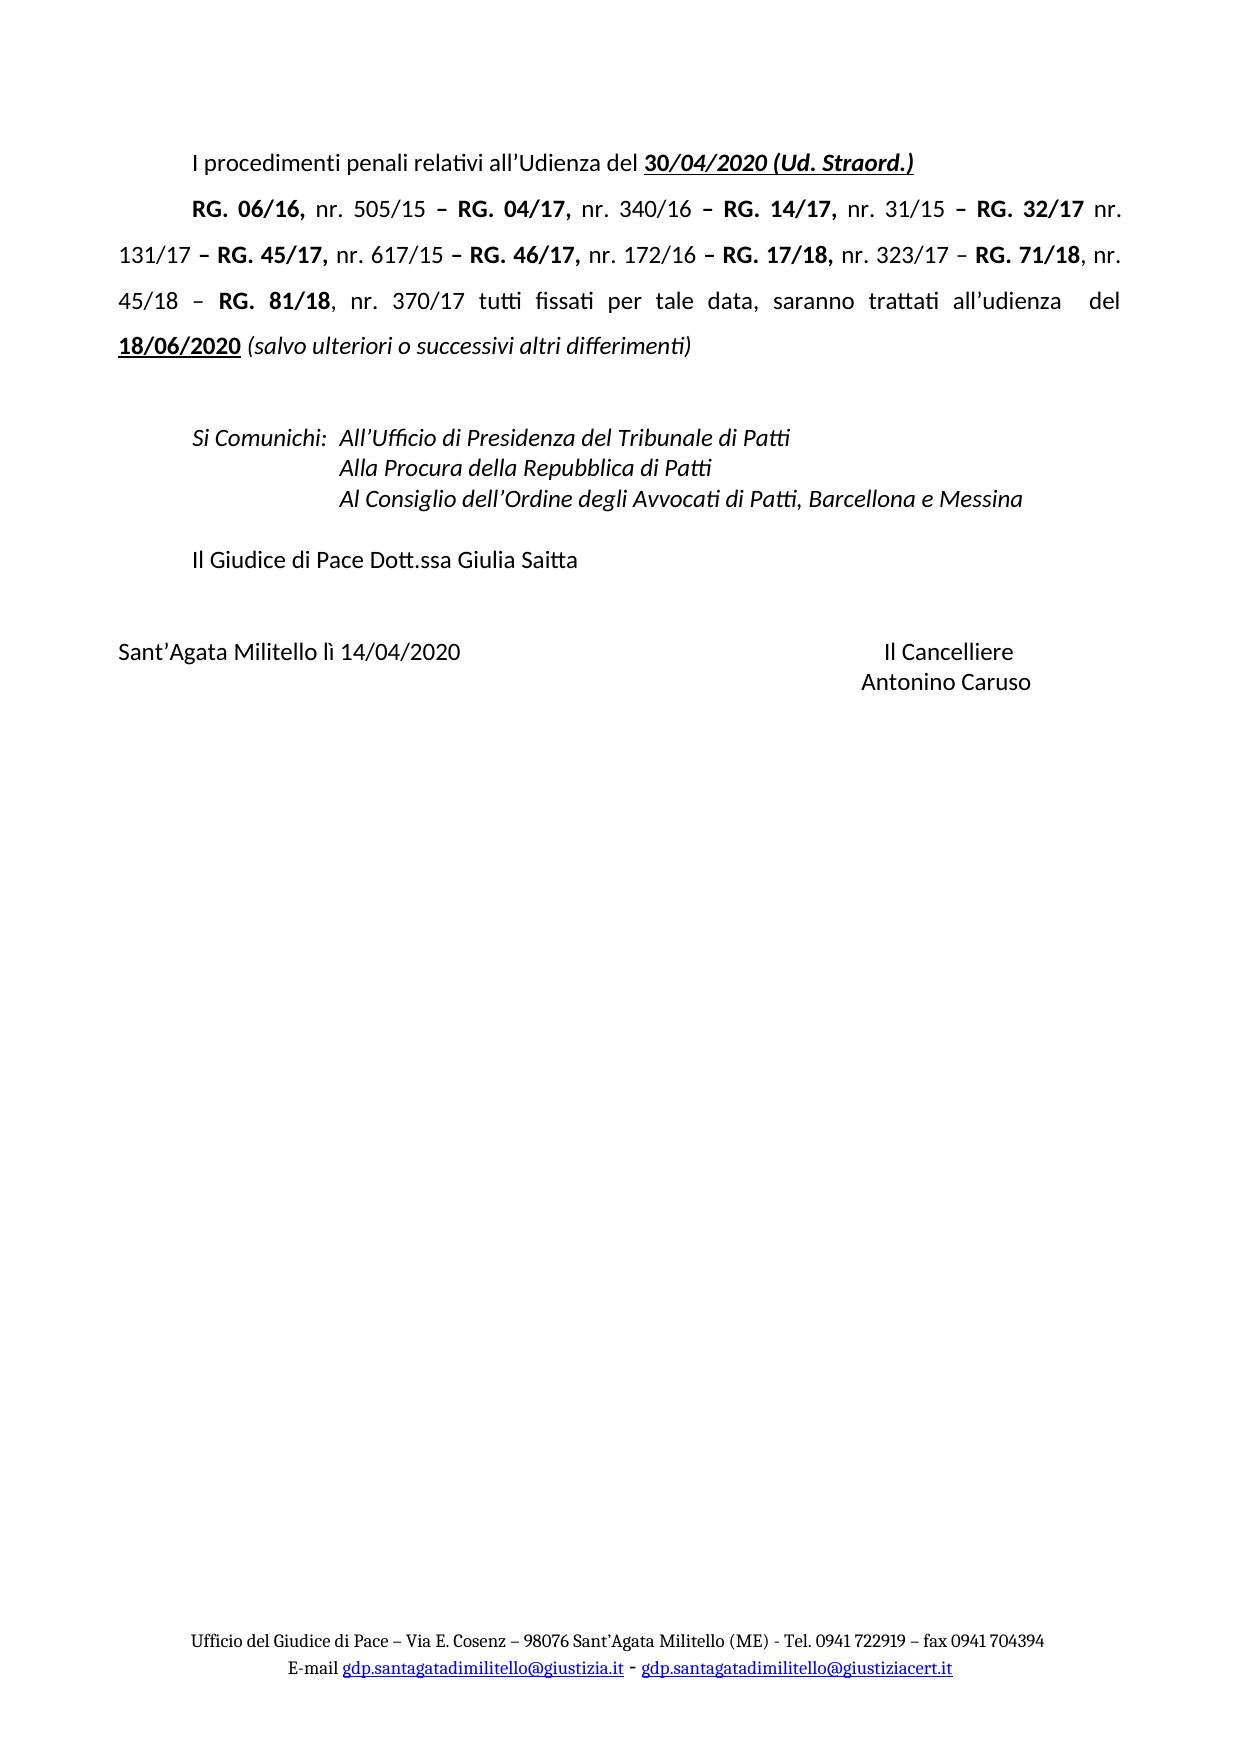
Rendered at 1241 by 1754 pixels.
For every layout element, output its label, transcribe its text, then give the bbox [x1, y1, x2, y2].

text Il Giudice di Pace Dott.ssa Giulia Saitta [118, 544, 1122, 574]
text I procedimenti penali relativi all’Udienza del 30/04/2020 (Ud. Straord.) [118, 148, 1122, 178]
text Si Comunichi: All’Ufficio di Presidenza del Tribunale di Patti [118, 422, 1122, 452]
text Al Consiglio dell’Ordine degli Avvocati di Patti, Barcellona e Messina [118, 483, 1122, 513]
text RG. 06/16, nr. 505/15 – RG. 04/17, nr. 340/16 – RG. 14/17, nr. 31/15 – RG. 32/17 nr. 131/17 – RG. 45/17, nr. 617/15 – RG. 46/17, nr. 172/16 – RG. 17/18, nr. 323/17 – RG. 71/18, nr. 45/18 – RG. 81/18, nr. 370/17 tutti fissati per tale data, saranno trattati all’udienza del 18/06/2020 (salvo ulteriori o successivi altri differimenti) [118, 193, 1122, 361]
text Antonino Caruso [782, 666, 1122, 697]
text Sant’Agata Militello lì 14/04/2020 Il Cancelliere [118, 636, 1122, 666]
text Alla Procura della Repubblica di Patti [118, 452, 1122, 483]
